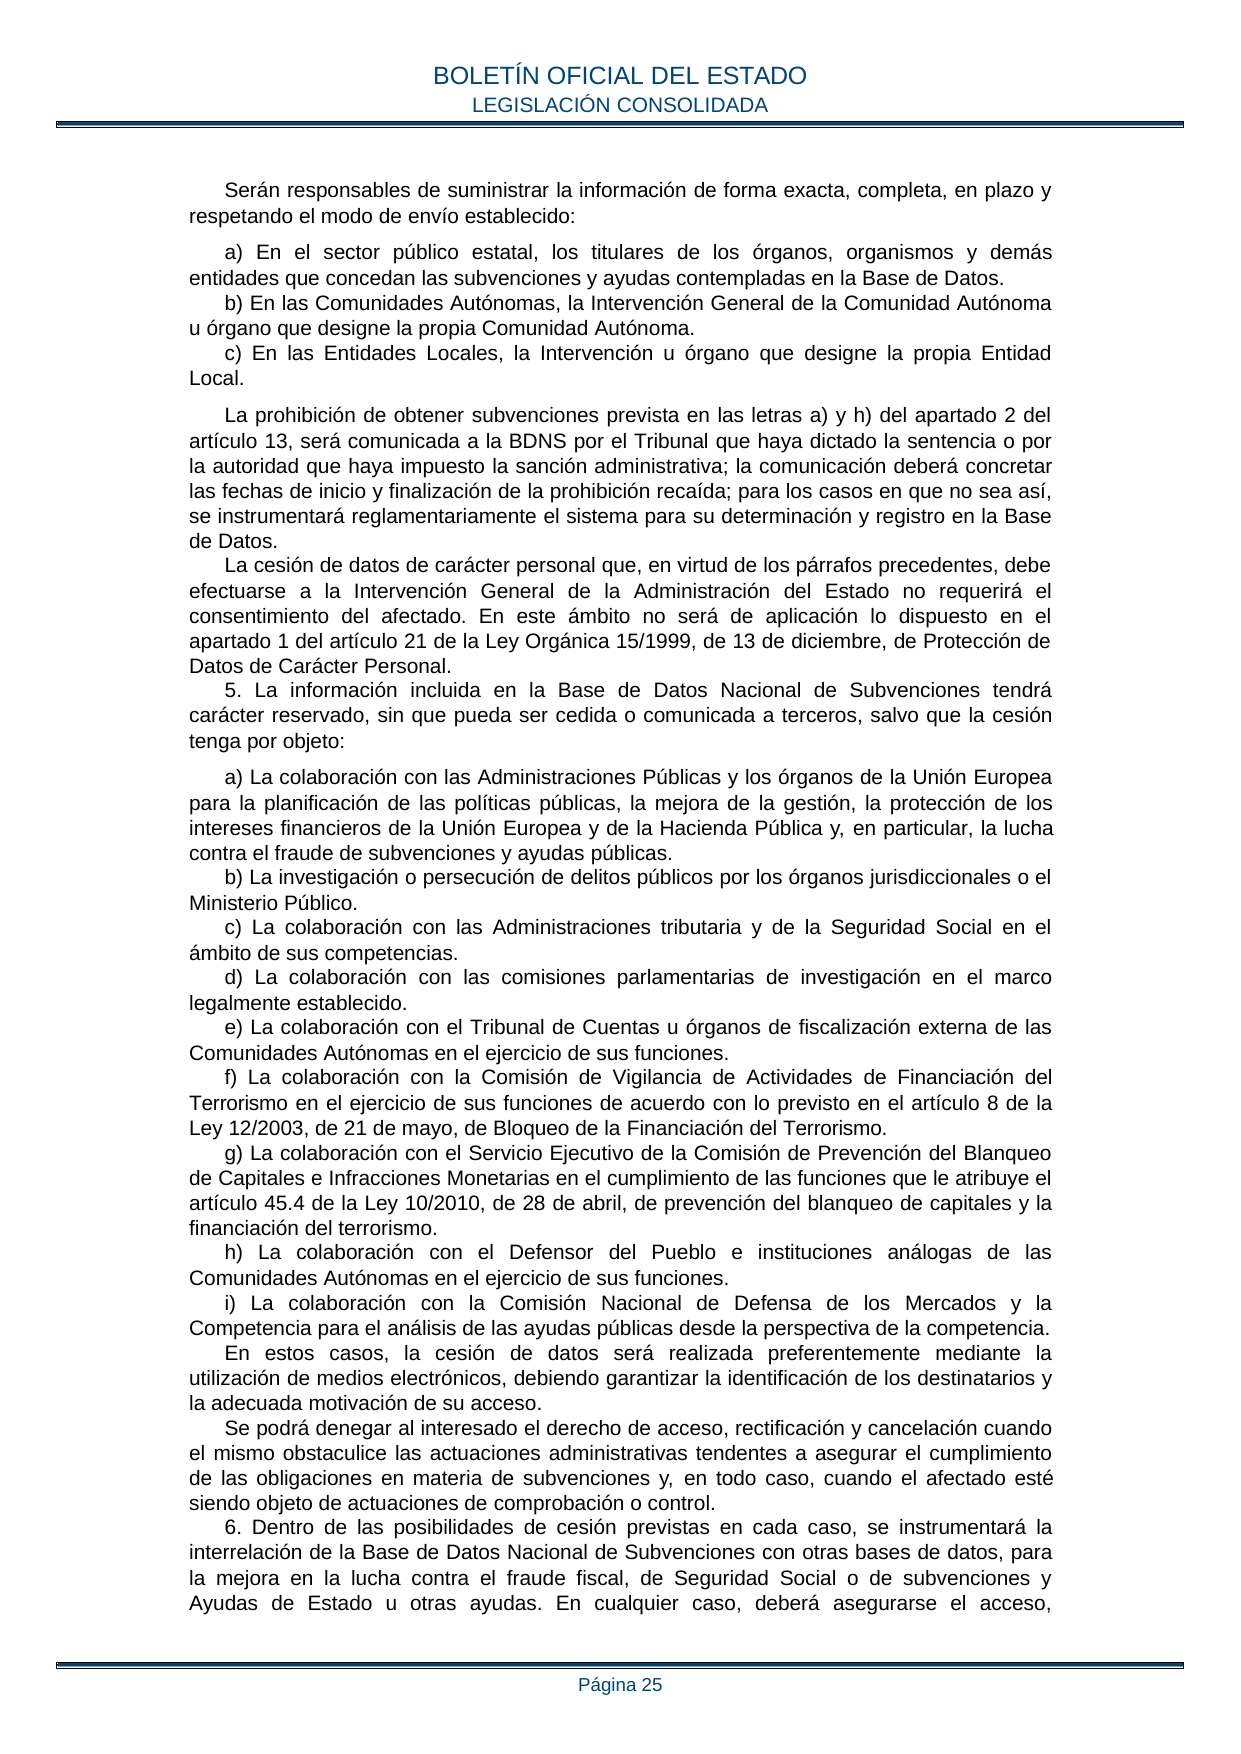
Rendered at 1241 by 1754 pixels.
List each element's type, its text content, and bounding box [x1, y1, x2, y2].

text LEGISLACIÓN CONSOLIDADA [472, 89, 793, 118]
text consentimiento del afectado. En este ámbito no será de aplicación lo dispuesto en el [189, 603, 1076, 628]
text Ayudas de Estado u otras ayudas. En cualquier caso, deberá asegurarse el acceso, [189, 1591, 1076, 1616]
text 5 [224, 673, 236, 698]
text Se podrá denegar al interesado el derecho de acceso, rectificación y cancelación cuando [224, 1416, 1076, 1441]
text c) La colaboración con las Administraciones tributaria y de la Seguridad Social en el [224, 911, 1076, 941]
text contra el fraude de subvenciones y ayudas públicas. [189, 841, 1076, 866]
text La cesión de datos de carácter personal que, en virtud de los párrafos precedentes, debe [224, 548, 1076, 578]
text financiación del terrorismo. [189, 1216, 1076, 1241]
text carácter reservado, sin que pueda ser cedida o comunicada a terceros, salvo que la cesión [189, 698, 1076, 728]
text Datos de Carácter Personal. [189, 653, 1076, 678]
text d) La colaboración con las comisiones parlamentarias de investigación en el marco [224, 961, 1076, 991]
text En estos casos, la cesión de datos será realizada preferentemente mediante la [224, 1341, 1076, 1366]
text h) La colaboración con el Defensor del Pueblo e instituciones análogas de las [224, 1236, 1076, 1266]
text b) En las Comunidades Autónomas, la Intervención General de la Comunidad Autónoma [224, 291, 1076, 316]
picture [57, 1663, 1183, 1668]
text Local. [189, 366, 1076, 391]
text Competencia para el análisis de las ayudas públicas desde la perspectiva de la competencia. [189, 1316, 1076, 1341]
text a) En el sector público estatal, los titulares de los órganos, organismos y demás [224, 236, 1076, 266]
text legalmente establecido. [189, 991, 1076, 1016]
text se instrumentará reglamentariamente el sistema para su determinación y registro en la Base [189, 503, 1076, 528]
text artículo 13, será comunicada a la BDNS por el Tribunal que haya dictado la sentencia o por [189, 428, 1076, 453]
text interrelación de la Base de Datos Nacional de Subvenciones con otras bases de datos, para [189, 1536, 1076, 1566]
text ámbito de sus competencias. [189, 941, 1076, 966]
text utilización de medios electrónicos, debiendo garantizar la identificación de los destinatarios y [189, 1366, 1076, 1391]
text Ministerio Público. [189, 891, 1076, 916]
text respetando el modo de envío establecido: [189, 203, 1076, 228]
text Comunidades Autónomas en el ejercicio de sus funciones. [189, 1041, 1076, 1066]
text u órgano que designe la propia Comunidad Autónoma. [189, 316, 1076, 341]
text BOLETÍN OFICIAL DEL ESTADO [433, 56, 832, 92]
text intereses financieros de la Unión Europea y de la Hacienda Pública y, en particular, la lucha [189, 816, 1076, 841]
text de las obligaciones en materia de subvenciones y, en todo caso, cuando el afectado esté [189, 1466, 1076, 1491]
text f) La colaboración con la Comisión de Vigilancia de Actividades de Financiación del [224, 1061, 1076, 1091]
text siendo objeto de actuaciones de comprobación o control. [189, 1491, 1076, 1516]
picture [57, 122, 1183, 127]
text . La información incluida en la Base de Datos Nacional de Subvenciones tendrá [236, 673, 1076, 698]
text de Datos. [189, 528, 1076, 553]
text c) En las Entidades Locales, la Intervención u órgano que designe la propia Entidad [224, 341, 1076, 366]
text la autoridad que haya impuesto la sanción administrativa; la comunicación deberá concretar [189, 453, 1076, 478]
text la mejora en la lucha contra el fraude fiscal, de Seguridad Social o de subvenciones y [189, 1566, 1076, 1591]
text Terrorismo en el ejercicio de sus funciones de acuerdo con lo previsto en el artículo 8 de la [189, 1091, 1076, 1116]
text apartado 1 del artículo 21 de la Ley Orgánica 15/1999, de 13 de diciembre, de Protección de [189, 628, 1076, 653]
text de Capitales e Infracciones Monetarias en el cumplimiento de las funciones que le atribuye el [189, 1166, 1076, 1191]
text g) La colaboración con el Servicio Ejecutivo de la Comisión de Prevención del Blanqueo [224, 1141, 1076, 1166]
text a) La colaboración con las Administraciones Públicas y los órganos de la Unión Europea [224, 761, 1076, 791]
text 6 [224, 1511, 236, 1536]
text las fechas de inicio y finalización de la prohibición recaída; para los casos en que no sea así, [189, 478, 1076, 503]
text entidades que concedan las subvenciones y ayudas contempladas en la Base de Datos. [189, 266, 1076, 291]
text Ley 12/2003, de 21 de mayo, de Bloqueo de la Financiación del Terrorismo. [189, 1116, 1076, 1141]
text tenga por objeto: [189, 728, 1076, 753]
text Serán responsables de suministrar la información de forma exacta, completa, en plazo y [224, 173, 1076, 203]
text i) La colaboración con la Comisión Nacional de Defensa de los Mercados y la [224, 1291, 1076, 1316]
text Comunidades Autónomas en el ejercicio de sus funciones. [189, 1266, 1076, 1291]
text para la planificación de las políticas públicas, la mejora de la gestión, la protección de los [189, 791, 1076, 816]
text efectuarse a la Intervención General de la Administración del Estado no requerirá el [189, 578, 1076, 603]
text la adecuada motivación de su acceso. [189, 1391, 1076, 1416]
text La prohibición de obtener subvenciones prevista en las letras a) y h) del apartado 2 del [224, 398, 1076, 428]
text el mismo obstaculice las actuaciones administrativas tendentes a asegurar el cumplimiento [189, 1441, 1076, 1466]
text . Dentro de las posibilidades de cesión previstas en cada caso, se instrumentará la [236, 1511, 1076, 1536]
text artículo 45.4 de la Ley 10/2010, de 28 de abril, de prevención del blanqueo de capitales y la [189, 1191, 1076, 1216]
text b) La investigación o persecución de delitos públicos por los órganos jurisdiccionales o el [224, 861, 1076, 891]
text e) La colaboración con el Tribunal de Cuentas u órganos de fiscalización externa de las [224, 1011, 1076, 1041]
text Página 25 [578, 1670, 687, 1697]
